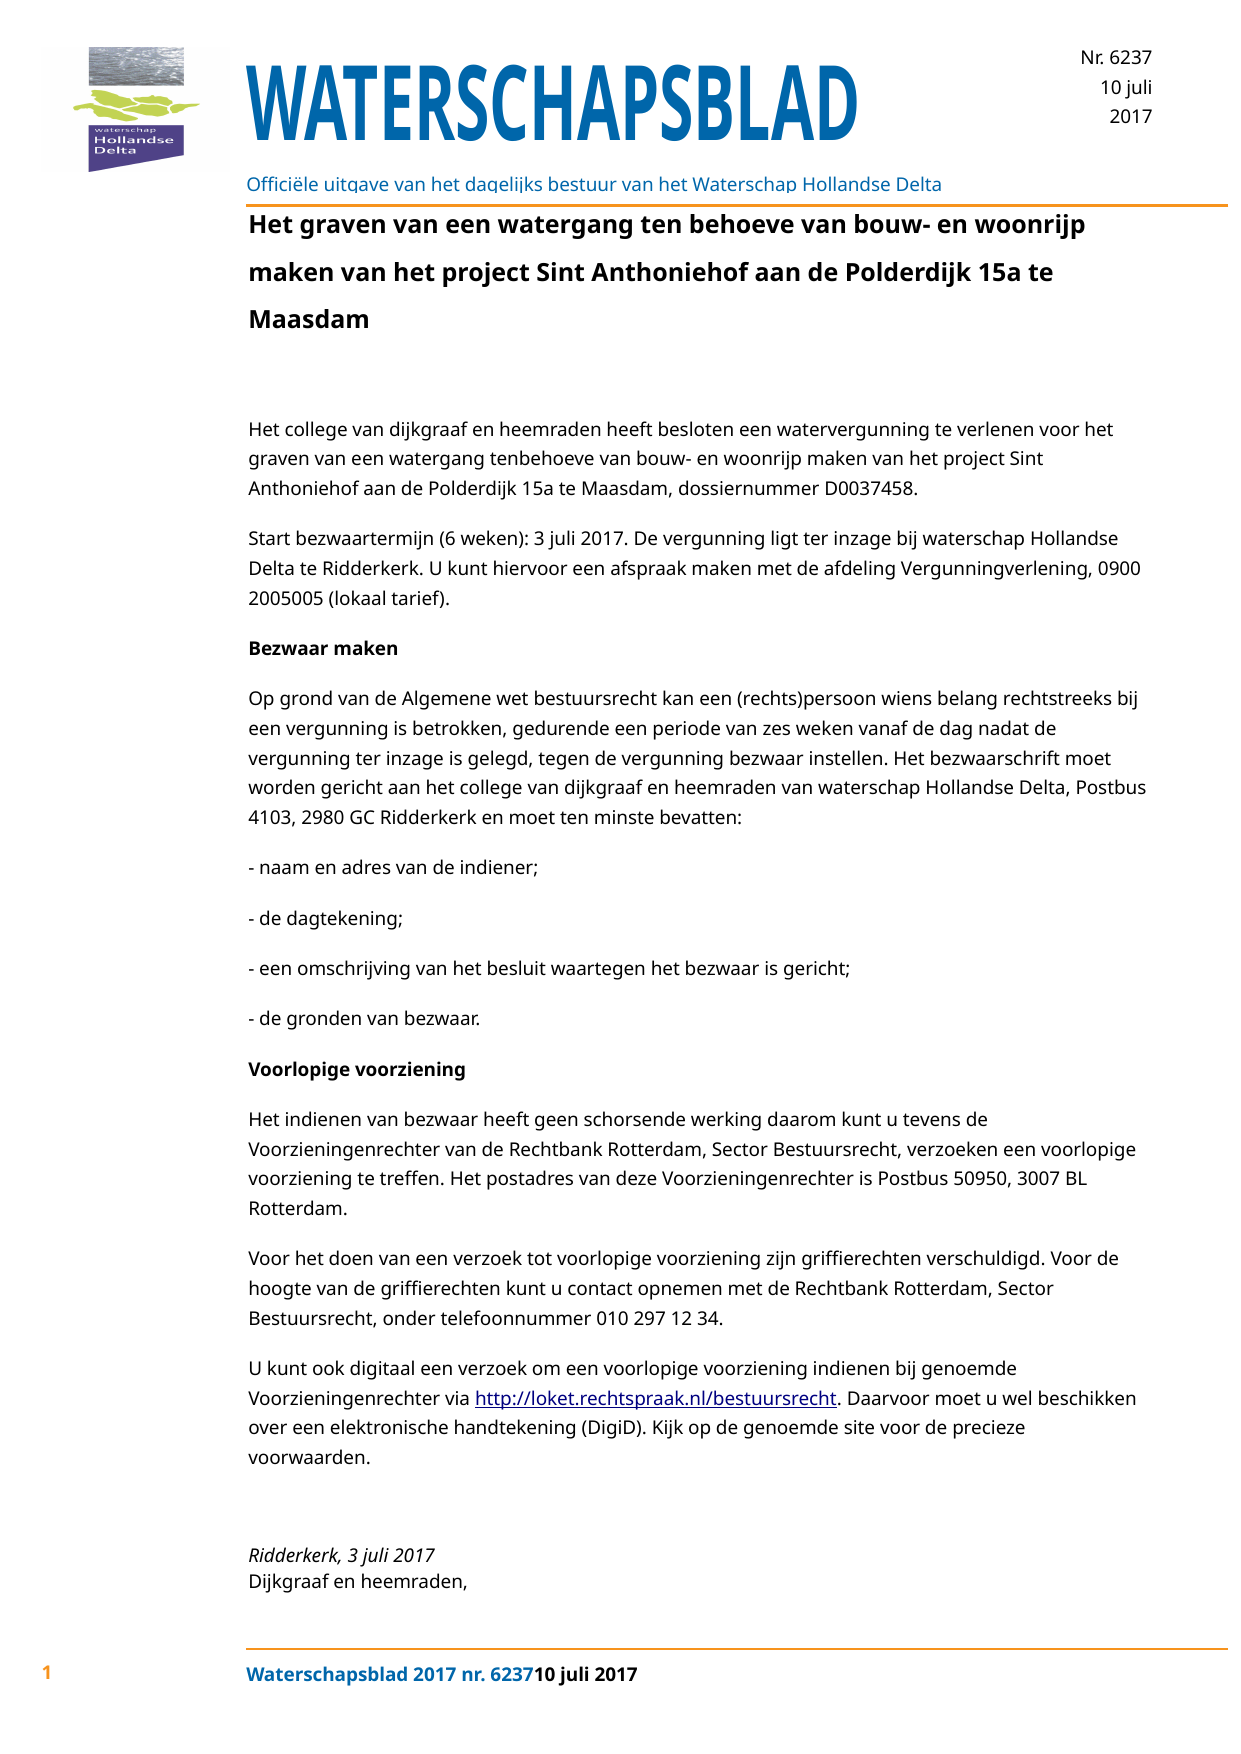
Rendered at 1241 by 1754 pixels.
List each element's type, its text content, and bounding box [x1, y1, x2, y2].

text Het indienen van bezwaar heeft geen schorsende werking daarom kunt u tevens de Voorzieningenrechter van de Rechtbank Rotterdam, Sector Bestuursrecht, verzoeken een voorlopige voorziening te treffen. Het postadres van deze Voorzieningenrechter is Postbus 50950, 3007 BL Rotterdam. [248, 1106, 1152, 1221]
text U kunt ook digitaal een verzoek om een voorlopige voorziening indienen bij genoemde Voorzieningenrechter via http://loket.rechtspraak.nl/bestuursrecht. Daarvoor moet u wel beschikken over een elektronische handtekening (DigiD). Kijk op de genoemde site voor de precieze voorwaarden. [248, 1355, 1152, 1469]
text - een omschrijving van het besluit waartegen het bezwaar is gericht; [248, 955, 1152, 981]
text Het college van dijkgraaf en heemraden heeft besloten een watervergunning te verlenen voor het graven van een watergang tenbehoeve van bouw- en woonrijp maken van het project Sint Anthoniehof aan de Polderdijk 15a te Maasdam, dossiernummer D0037458. [248, 416, 1152, 501]
text - de dagtekening; [248, 905, 1152, 930]
text Op grond van de Algemene wet bestuursrecht kan een (rechts)persoon wiens belang rechtstreeks bij een vergunning is betrokken, gedurende een periode van zes weken vanaf de dag nadat de vergunning ter inzage is gelegd, tegen de vergunning bezwaar instellen. Het bezwaarschrift moet worden gericht aan het college van dijkgraaf en heemraden van waterschap Hollandse Delta, Postbus 4103, 2980 GC Ridderkerk en moet ten minste bevatten: [248, 686, 1152, 829]
text Voor het doen van een verzoek tot voorlopige voorziening zijn griffierechten verschuldigd. Voor de hoogte van de griffierechten kunt u contact opnemen met de Rechtbank Rotterdam, Sector Bestuursrecht, onder telefoonnummer 010 297 12 34. [248, 1246, 1152, 1330]
text Dijkgraaf en heemraden, [248, 1568, 1152, 1593]
text - naam en adres van de indiener; [248, 854, 1152, 880]
text - de gronden van bezwaar. [248, 1006, 1152, 1031]
text Bezwaar maken [248, 635, 1152, 661]
text Start bezwaartermijn (6 weken): 3 juli 2017. De vergunning ligt ter inzage bij waterschap Hollandse Delta te Ridderkerk. U kunt hiervoor een afspraak maken met de afdeling Vergunningverlening, 0900 2005005 (lokaal tarief). [248, 526, 1152, 610]
picture [41, 47, 231, 172]
text Voorlopige voorziening [248, 1056, 1152, 1082]
text Het graven van een watergang ten behoeve van bouw- en woonrijp maken van het project Sint Anthoniehof aan de Polderdijk 15a te Maasdam [248, 207, 1152, 336]
text Ridderkerk, 3 juli 2017 [248, 1542, 1152, 1568]
